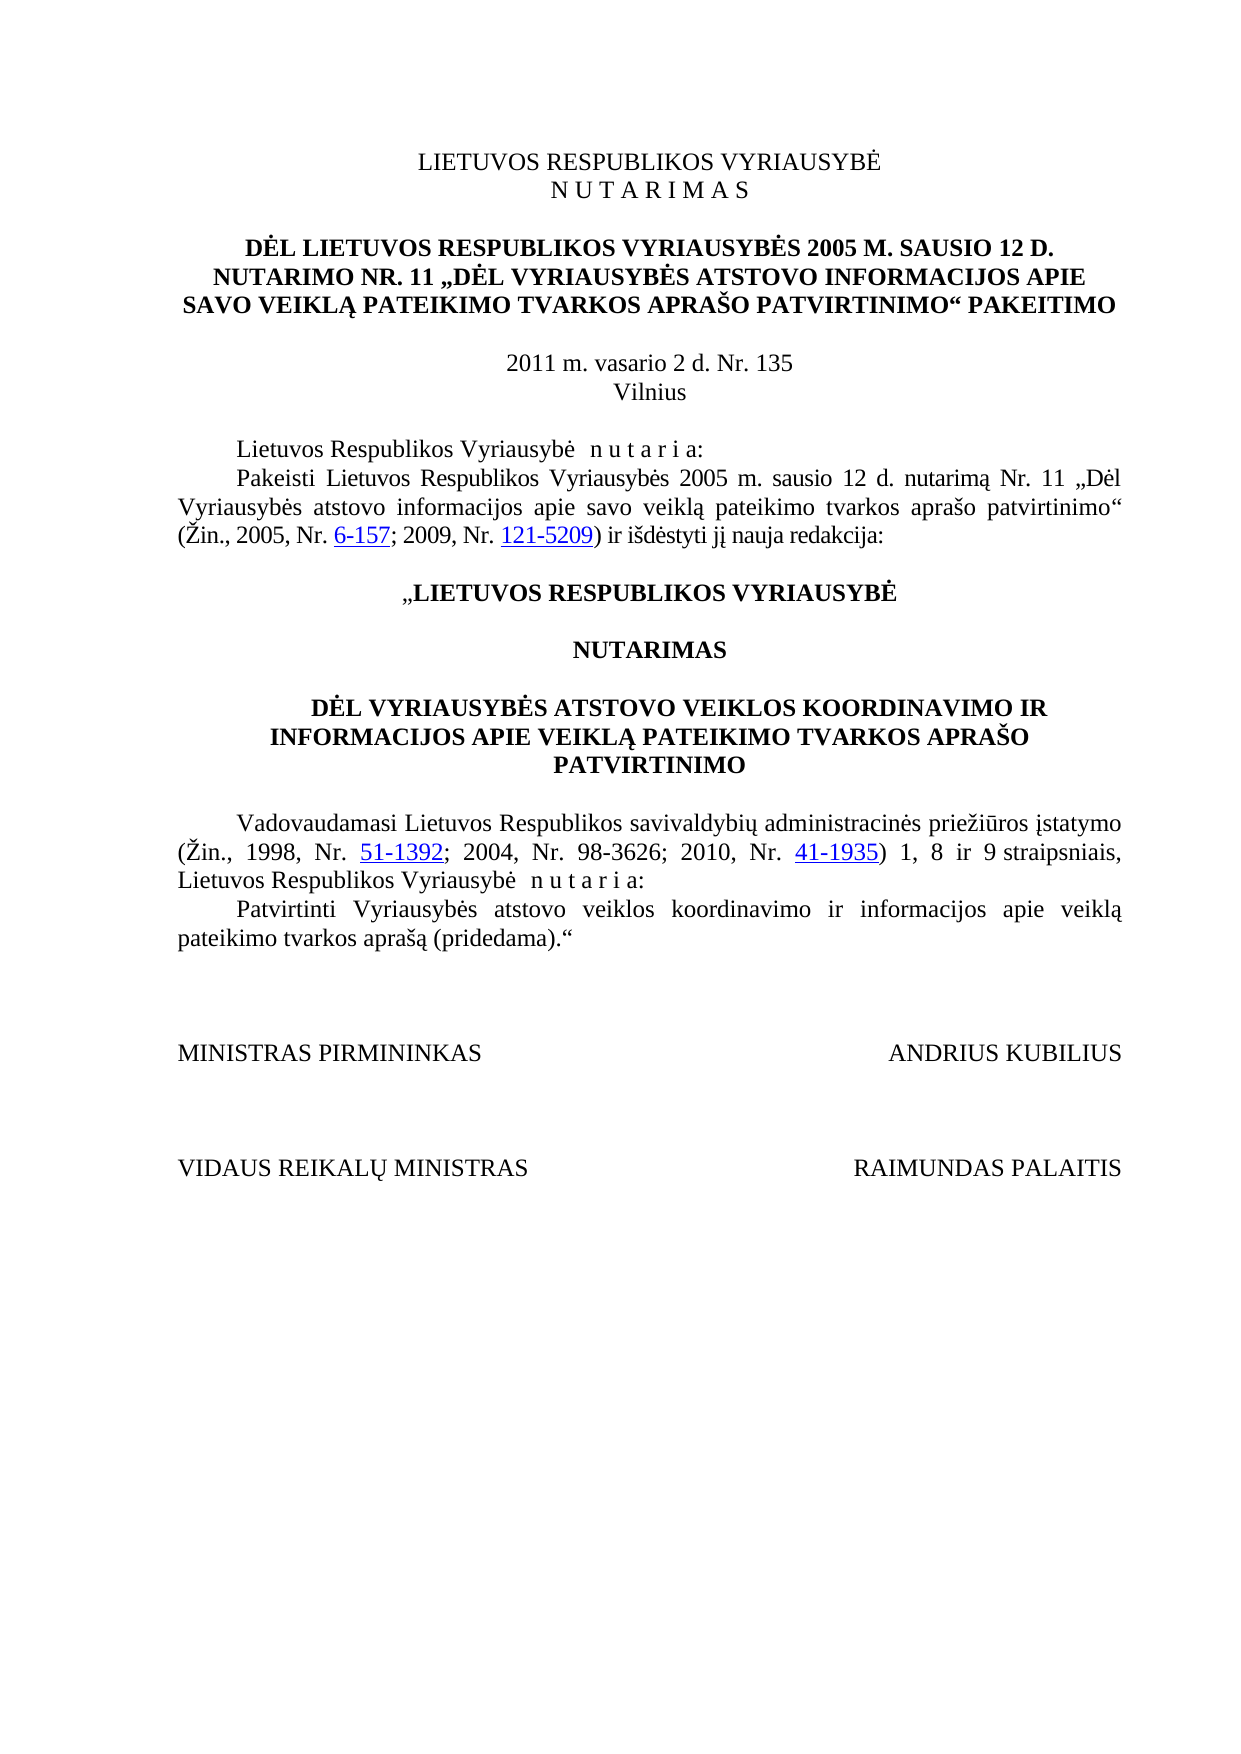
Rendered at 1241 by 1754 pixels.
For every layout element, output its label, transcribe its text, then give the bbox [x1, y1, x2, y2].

text DĖL LIETUVOS RESPUBLIKOS VYRIAUSYBĖS 2005 M. SAUSIO 12 D. NUTARIMO NR. 11 „DĖL VYRIAUSYBĖS ATSTOVO INFORMACIJOS APIE SAVO VEIKLĄ PATEIKIMO TVARKOS APRAŠO PATVIRTINIMO“ PAKEITIMO [177, 233, 1122, 319]
text Pakeisti Lietuvos Respublikos Vyriausybės 2005 m. sausio 12 d. nutarimą Nr. 11 „Dėl Vyriausybės atstovo informacijos apie savo veiklą pateikimo tvarkos aprašo patvirtinimo“ (Žin., 2005, Nr. 6-157; 2009, Nr. 121-5209) ir išdėstyti jį nauja redakcija: [177, 463, 1122, 549]
text Lietuvos Respublikos Vyriausybė nutaria: [177, 434, 1122, 463]
text Vadovaudamasi Lietuvos Respublikos savivaldybių administracinės priežiūros įstatymo (Žin., 1998, Nr. 51-1392; 2004, Nr. 98-3626; 2010, Nr. 41-1935) 1, 8 ir 9 straipsniais, Lietuvos Respublikos Vyriausybė nutaria: [177, 808, 1122, 894]
text VIDAUS REIKALŲ MINISTRAS RAIMUNDAS PALAITIS [177, 1153, 1122, 1182]
text „Lietuvos Respublikos Vyriausybė [177, 578, 1122, 607]
text NUTARIMAS [177, 636, 1122, 664]
text MINISTRAS PIRMININKAS ANDRIUS KUBILIUS [177, 1038, 1122, 1067]
text NUTARIMAS [177, 176, 1122, 204]
text DĖL VYRIAUSYBĖS ATSTOVO VEIKLOS KOORDINAVIMO IR INFORMACIJOS APIE VEIKLĄ PATEIKIMO TVARKOS APRAŠO PATVIRTINIMO [177, 693, 1122, 779]
text Vilnius [177, 377, 1122, 406]
text Patvirtinti Vyriausybės atstovo veiklos koordinavimo ir informacijos apie veiklą pateikimo tvarkos aprašą (pridedama).“ [177, 894, 1122, 952]
text Lietuvos Respublikos Vyriausybė [177, 147, 1122, 176]
text 2011 m. vasario 2 d. Nr. 135 [177, 348, 1122, 377]
